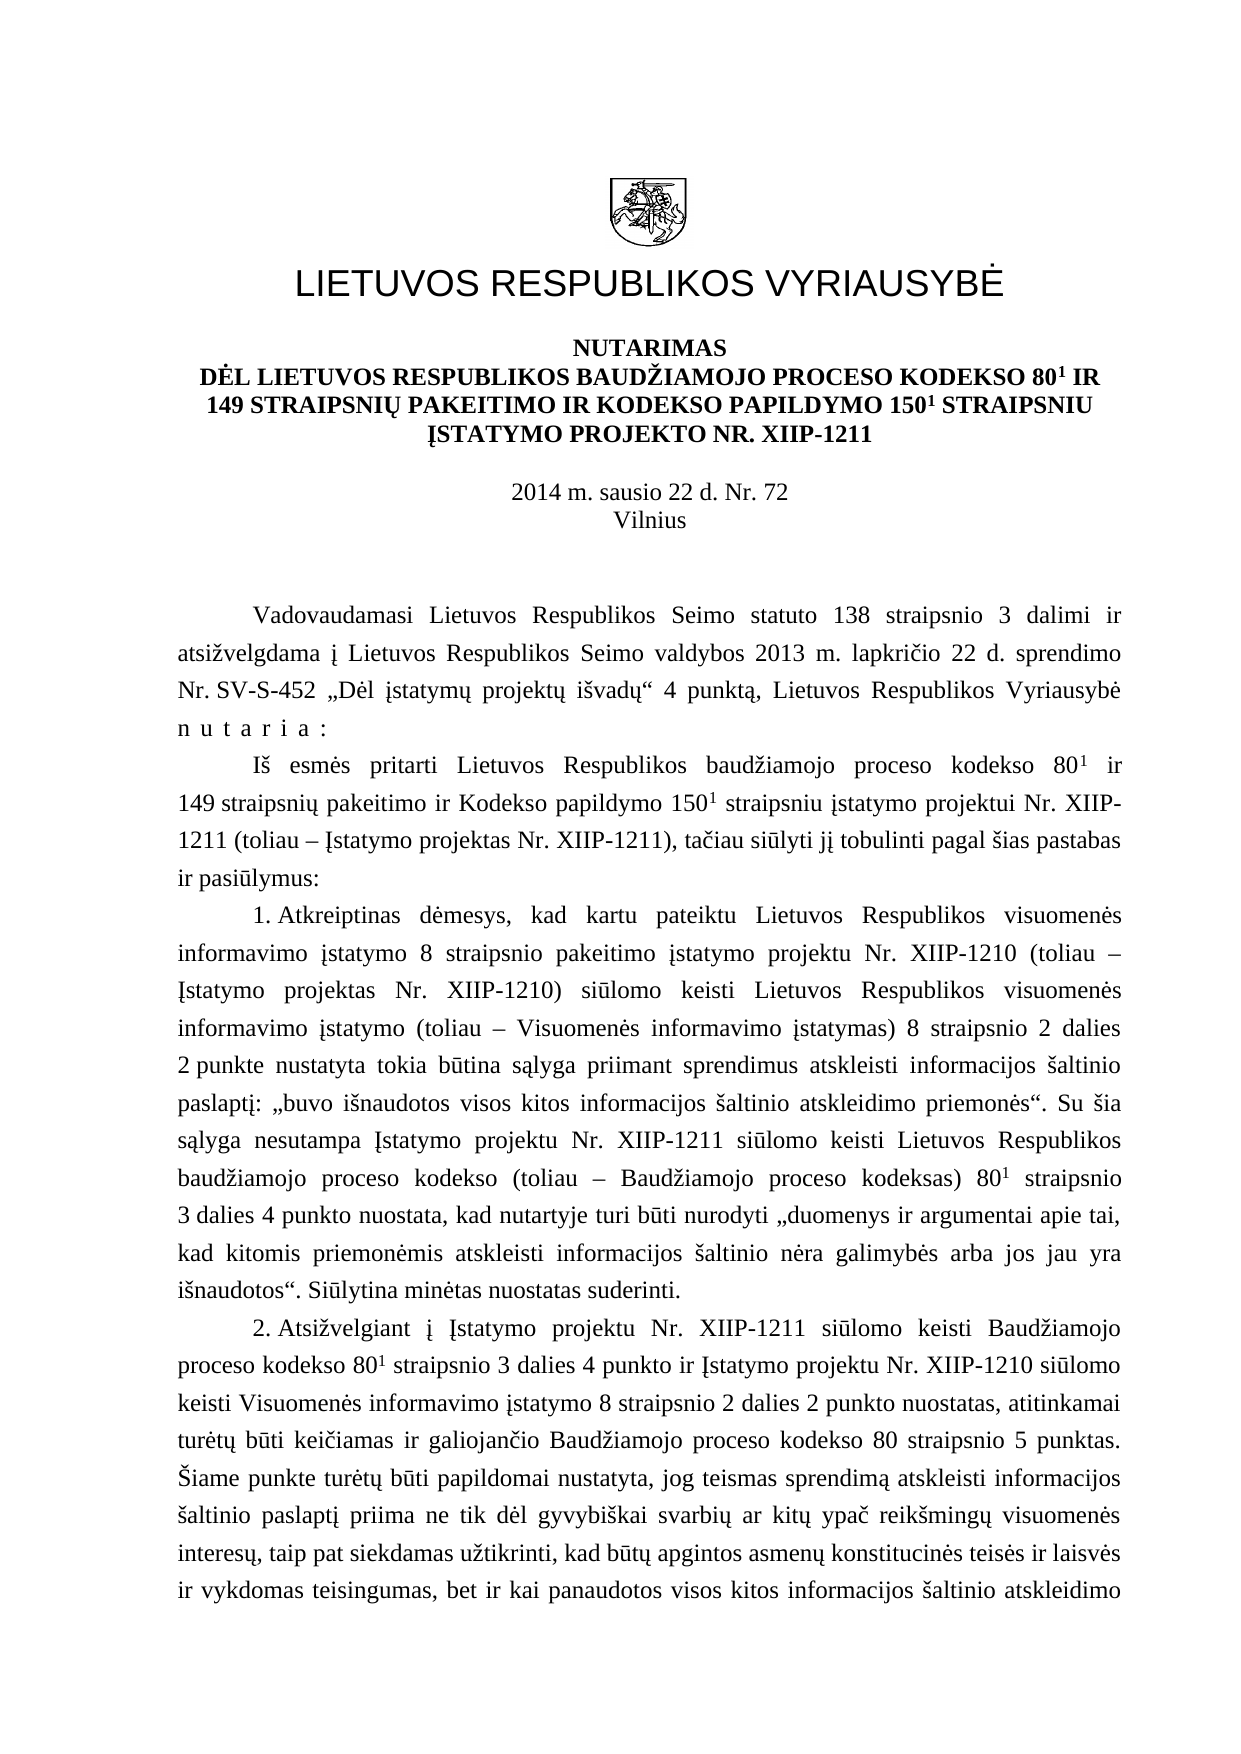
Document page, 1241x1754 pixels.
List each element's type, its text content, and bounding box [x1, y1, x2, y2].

text nutarimas [177, 333, 1122, 362]
text 1. Atkreiptinas dėmesys, kad kartu pateiktu Lietuvos Respublikos visuomenės informavimo įstatymo 8 straipsnio pakeitimo įstatymo projektu Nr. XIIP-1210 (toliau – Įstatymo projektas Nr. XIIP-1210) siūlomo keisti Lietuvos Respublikos visuomenės informavimo įstatymo (toliau – Visuomenės informavimo įstatymas) 8 straipsnio 2 dalies 2 punkte nustatyta tokia būtina sąlyga priimant sprendimus atskleisti informacijos šaltinio paslaptį: „buvo išnaudotos visos kitos informacijos šaltinio atskleidimo priemonės“. Su šia sąlyga nesutampa Įstatymo projektu Nr. XIIP-1211 siūlomo keisti Lietuvos Respublikos baudžiamojo proceso kodekso (toliau – Baudžiamojo proceso kodeksas) 801 straipsnio 3 dalies 4 punkto nuostata, kad nutartyje turi būti nurodyti „duomenys ir argumentai apie tai, kad kitomis priemonėmis atskleisti informacijos šaltinio nėra galimybės arba jos jau yra išnaudotos“. Siūlytina minėtas nuostatas suderinti. [177, 892, 1122, 1304]
text 2. Atsižvelgiant į Įstatymo projektu Nr. XIIP-1211 siūlomo keisti Baudžiamojo proceso kodekso 801 straipsnio 3 dalies 4 punkto ir Įstatymo projektu Nr. XIIP-1210 siūlomo keisti Visuomenės informavimo įstatymo 8 straipsnio 2 dalies 2 punkto nuostatas, atitinkamai turėtų būti keičiamas ir galiojančio Baudžiamojo proceso kodekso 80 straipsnio 5 punktas. Šiame punkte turėtų būti papildomai nustatyta, jog teismas sprendimą atskleisti informacijos šaltinio paslaptį priima ne tik dėl gyvybiškai svarbių ar kitų ypač reikšmingų visuomenės interesų, taip pat siekdamas užtikrinti, kad būtų apgintos asmenų konstitucinės teisės ir laisvės ir vykdomas teisingumas, bet ir kai panaudotos visos kitos informacijos šaltinio atskleidimo [177, 1304, 1122, 1604]
text Lietuvos Respublikos Vyriausybė [177, 261, 1122, 304]
text Vadovaudamasi Lietuvos Respublikos Seimo statuto 138 straipsnio 3 dalimi ir atsižvelgdama į Lietuvos Respublikos Seimo valdybos 2013 m. lapkričio 22 d. sprendimo Nr. SV-S-452 „Dėl įstatymų projektų išvadų“ 4 punktą, Lietuvos Respublikos Vyriausybė nutaria: [177, 592, 1122, 742]
text 2014 m. sausio 22 d. Nr. 72 Vilnius [177, 477, 1122, 534]
text Iš esmės pritarti Lietuvos Respublikos baudžiamojo proceso kodekso 801 ir 149 straipsnių pakeitimo ir Kodekso papildymo 1501 straipsniu įstatymo projektui Nr. XIIP-1211 (toliau – Įstatymo projektas Nr. XIIP-1211), tačiau siūlyti jį tobulinti pagal šias pastabas ir pasiūlymus: [177, 742, 1122, 892]
text Dėl LIETUVOS RESPUBLIKOS BAUDŽIAMOJO PROCESO KODEKSO 801 IR 149 STRAIPSNIŲ PAKEITIMO IR KODEKSO PAPILDYMO 1501 STRAIPSNIU ĮSTATYMO PROJEKTO NR. XIIP-1211 [177, 362, 1122, 448]
